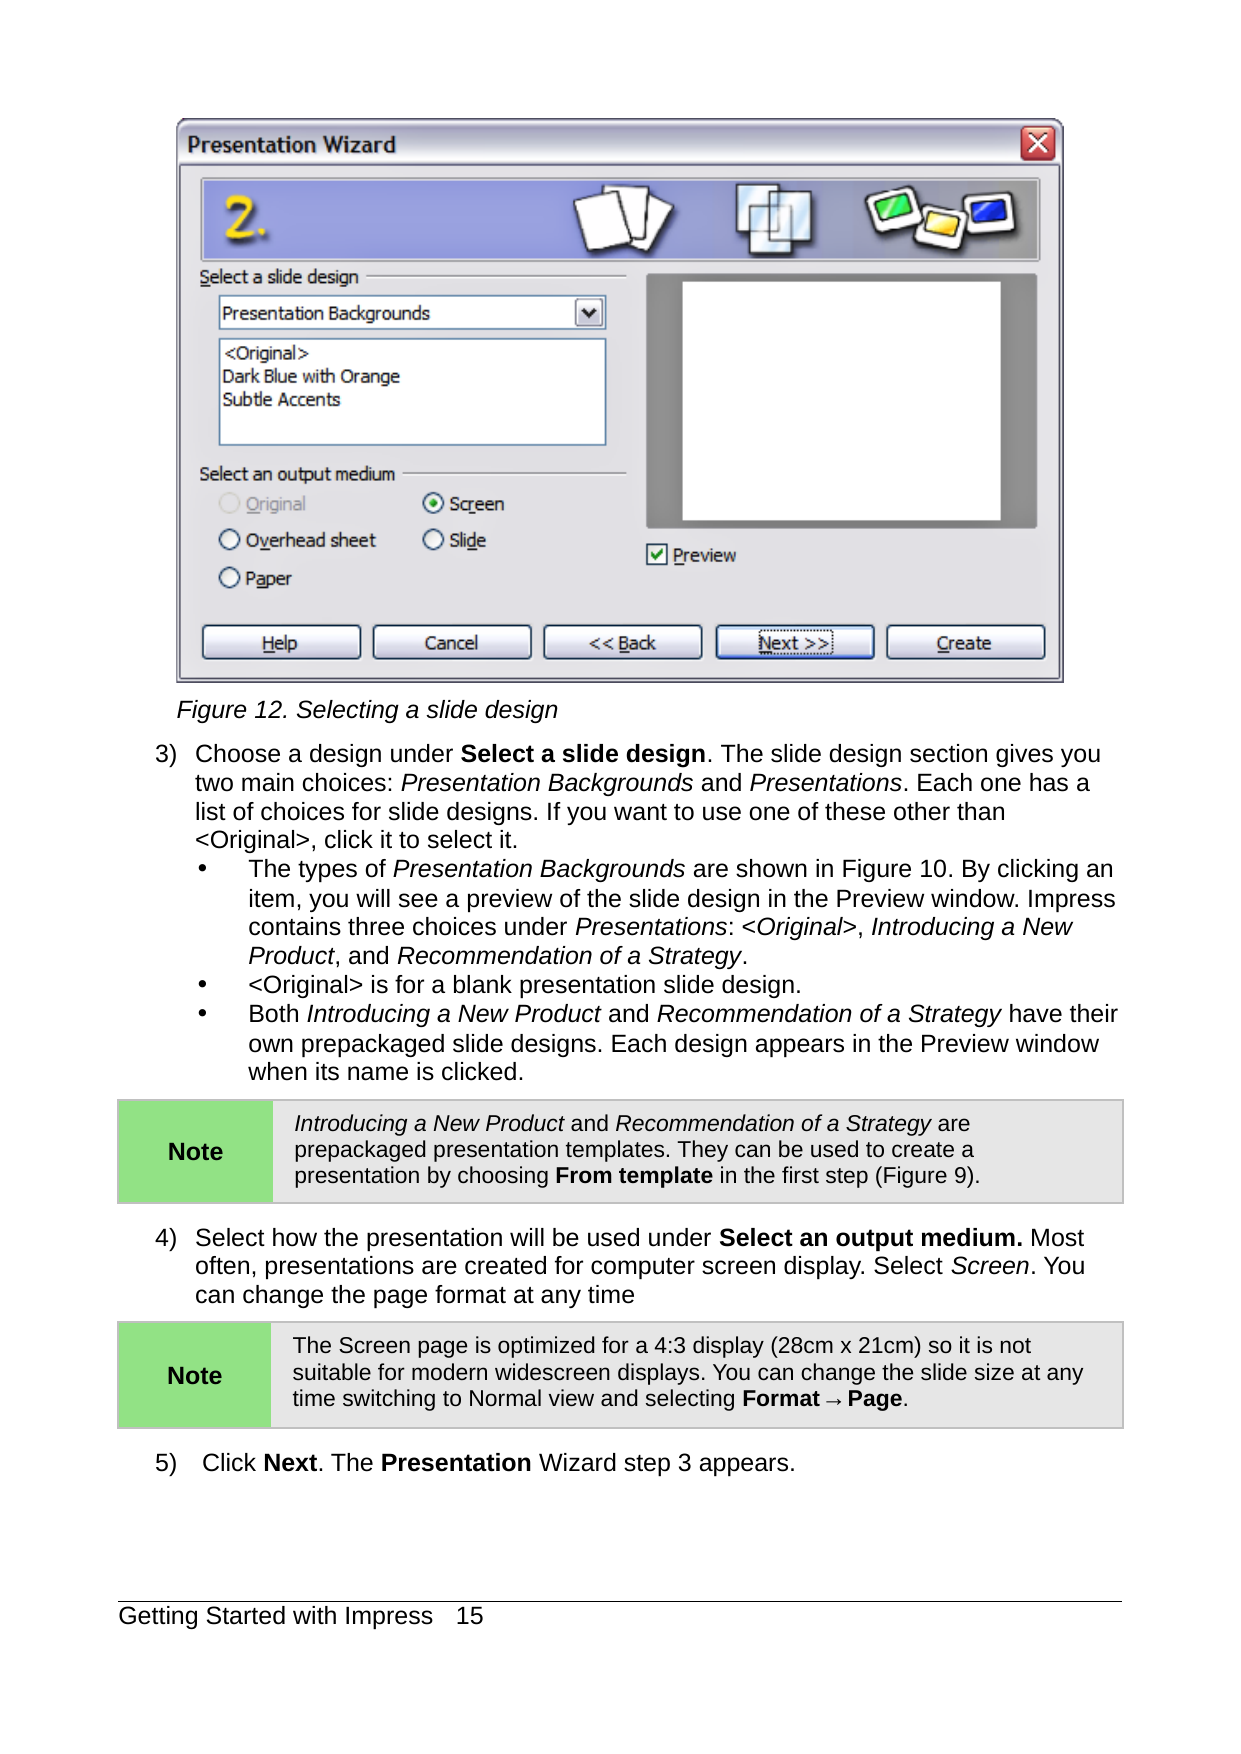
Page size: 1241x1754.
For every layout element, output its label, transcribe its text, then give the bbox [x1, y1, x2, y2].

picture [176, 118, 1064, 683]
list The types of Presentation Backgrounds are shown in Figure 10. By clicking an item, you will see a preview of the slide design in the Preview window. Impress contains three choices under Presentations: <Original>, Introducing a New Product, and Recommendation of a Strategy. [195, 854, 1122, 970]
list Choose a design under Select a slide design. The slide design section gives you two main choices: Presentation Backgrounds and Presentations. Each one has a list of choices for slide designs. If you want to use one of these other than <Original>, click it to select it. [177, 739, 1122, 854]
list Both Introducing a New Product and Recommendation of a Strategy have their own prepackaged slide designs. Each design appears in the Preview window when its name is clicked. [195, 999, 1122, 1086]
list <Original> is for a blank presentation slide design. [195, 970, 1122, 999]
text Figure 12. Selecting a slide design [176, 695, 1064, 723]
table_header The Screen page is optimized for a 4:3 display (28cm x 21cm) so it is not suitable for modern widescreen displays. You can change the slide size at any time switching to Normal view and selecting Format → Page. [271, 1323, 1122, 1427]
table_header Note [119, 1323, 271, 1427]
list Click Next. The Presentation Wizard step 3 appears. [177, 1448, 1122, 1476]
table_header Note [119, 1101, 273, 1202]
list Select how the presentation will be used under Select an output medium. Most often, presentations are created for computer screen display. Select Screen. You can change the page format at any time [177, 1222, 1122, 1309]
table_header Introducing a New Product and Recommendation of a Strategy are prepackaged presentation templates. They can be used to create a presentation by choosing From template in the first step (Figure 9). [273, 1101, 1122, 1202]
